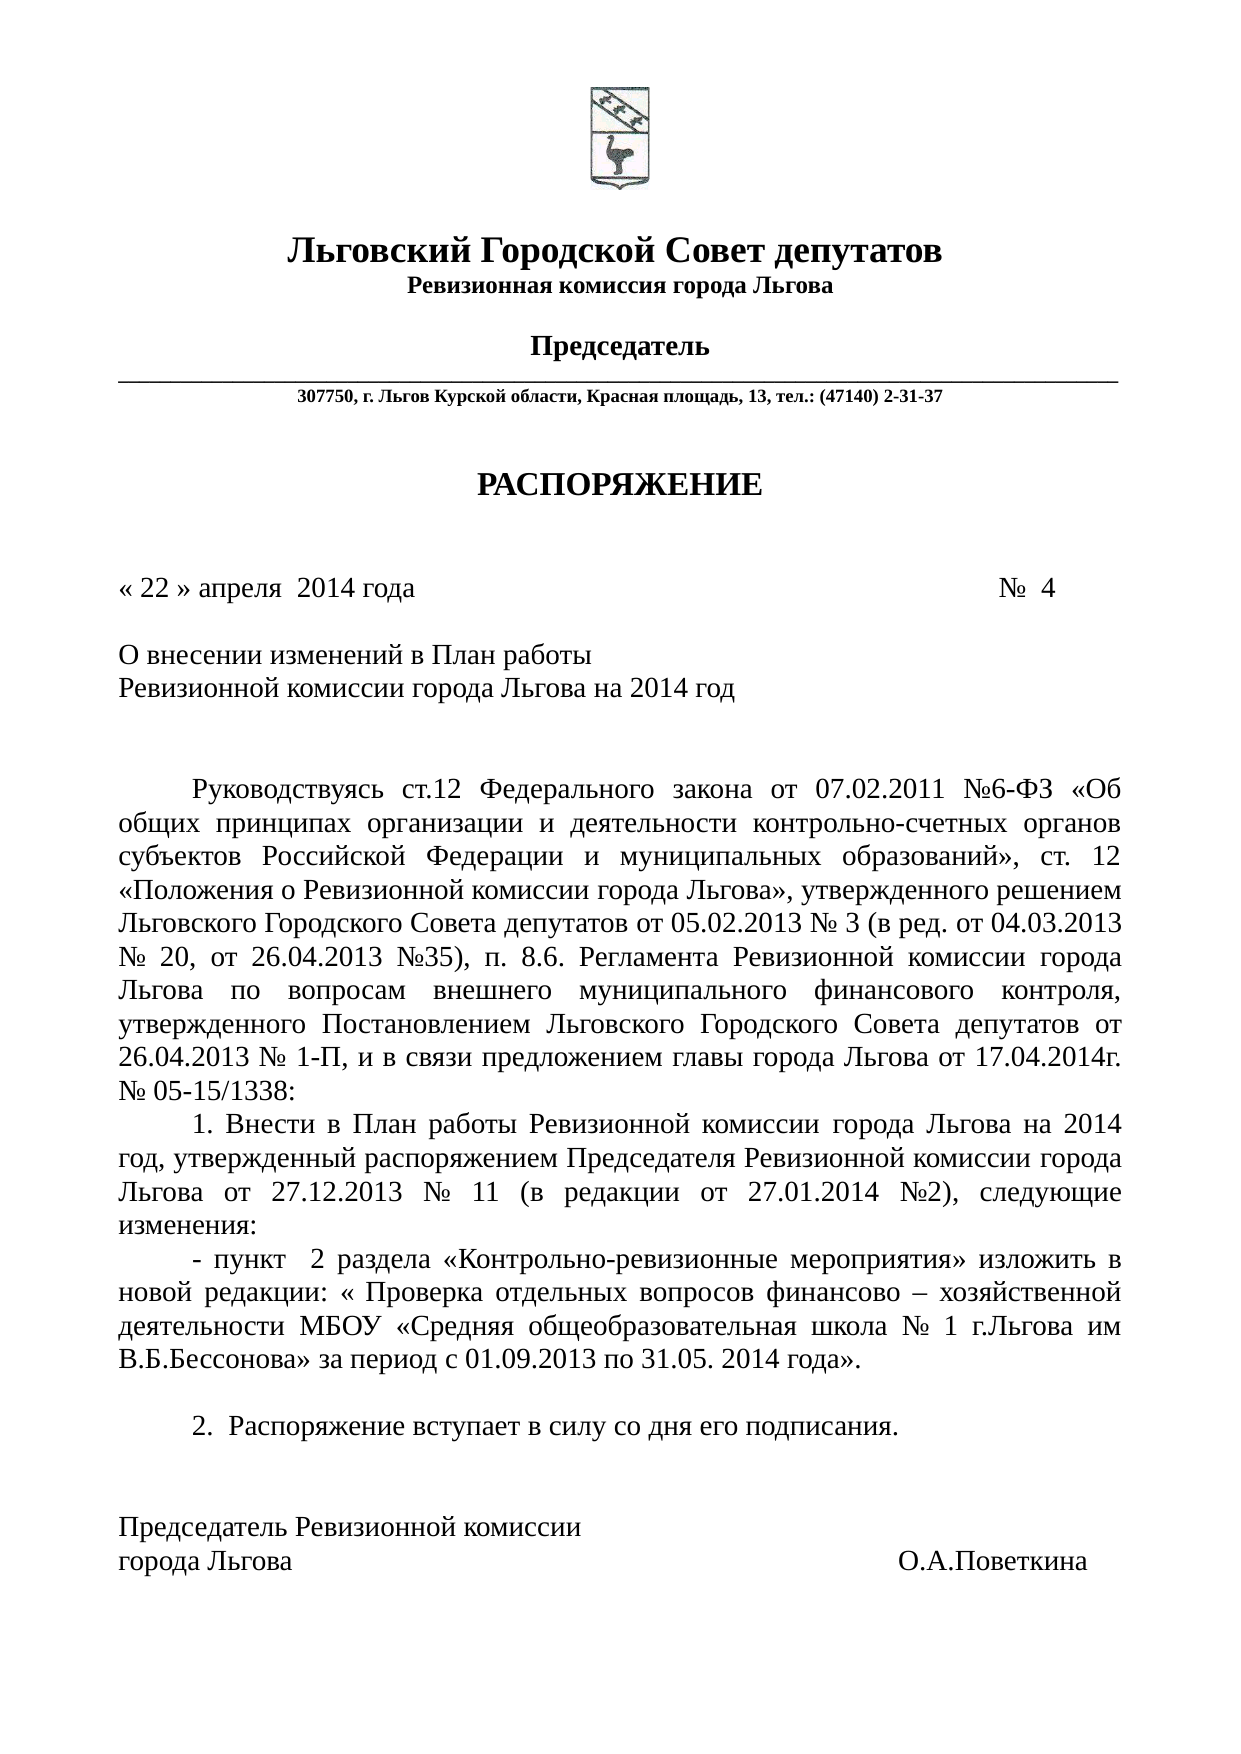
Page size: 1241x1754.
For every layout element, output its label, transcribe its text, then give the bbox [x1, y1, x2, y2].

text 2. Распоряжение вступает в силу со дня его подписания. [118, 1408, 1122, 1442]
picture [590, 87, 650, 190]
text - пункт 2 раздела «Контрольно-ревизионные мероприятия» изложить в новой редакции: « Проверка отдельных вопросов финансово – хозяйственной деятельности МБОУ «Средняя общеобразовательная школа № 1 г.Льгова им В.Б.Бессонова» за период с 01.09.2013 по 31.05. 2014 года». [118, 1241, 1122, 1375]
text 1. Внести в План работы Ревизионной комиссии города Льгова на 2014 год, утвержденный распоряжением Председателя Ревизионной комиссии города Льгова от 27.12.2013 № 11 (в редакции от 27.01.2014 №2), следующие изменения: [118, 1107, 1122, 1241]
title Льговский Городской Совет депутатов [118, 227, 1122, 270]
title Ревизионная комиссия города Льгова [118, 270, 1122, 299]
text 307750, г. Льгов Курской области, Красная площадь, 13, тел.: (47140) 2-31-37 [118, 385, 1122, 407]
text О внесении изменений в План работы [118, 637, 1122, 671]
text Ревизионной комиссии города Льгова на 2014 год [118, 671, 1122, 704]
text Председатель Ревизионной комиссии [118, 1509, 1122, 1543]
text « 22 » апреля 2014 года № 4 [118, 570, 1122, 603]
text Руководствуясь ст.12 Федерального закона от 07.02.2011 №6-ФЗ «Об общих принципах организации и деятельности контрольно-счетных органов субъектов Российской Федерации и муниципальных образований», ст. 12 «Положения о Ревизионной комиссии города Льгова», утвержденного решением Льговского Городского Совета депутатов от 05.02.2013 № 3 (в ред. от 04.03.2013 № 20, от 26.04.2013 №35), п. 8.6. Регламента Ревизионной комиссии города Льгова по вопросам внешнего муниципального финансового контроля, утвержденного Постановлением Льговского Городского Совета депутатов от 26.04.2013 № 1-П, и в связи предложением главы города Льгова от 17.04.2014г. № 05-15/1338: [118, 771, 1122, 1107]
text РАСПОРЯЖЕНИЕ [118, 464, 1122, 503]
text ________________________________________________________________________________________________ [118, 361, 1122, 385]
title Председатель [118, 328, 1122, 361]
text города Льгова О.А.Поветкина [118, 1543, 1122, 1576]
